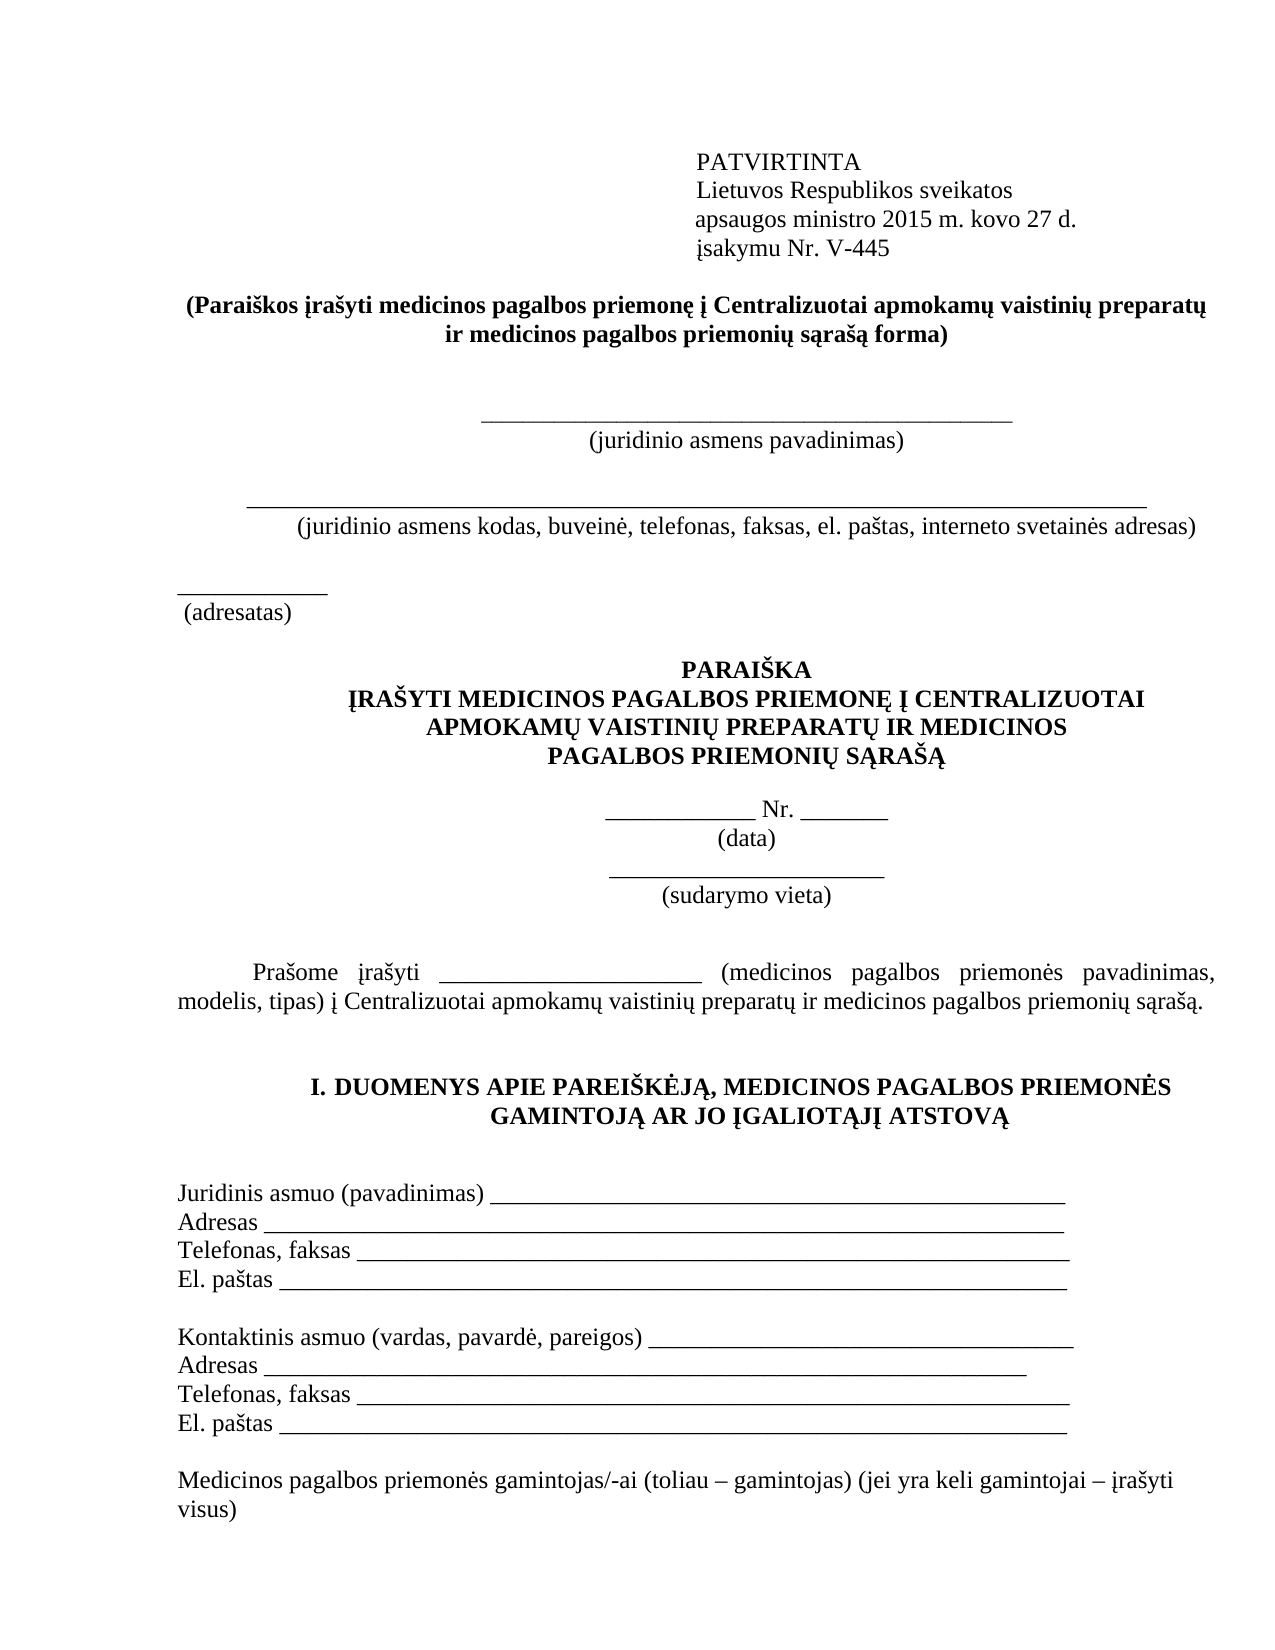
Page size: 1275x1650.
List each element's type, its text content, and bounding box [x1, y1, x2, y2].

text Lietuvos Respublikos sveikatos [177, 176, 1216, 204]
text Adresas _____________________________________________________________ [177, 1350, 1216, 1379]
text ____________ Nr. _______ [277, 794, 1216, 823]
text Prašome įrašyti _____________________ (medicinos pagalbos priemonės pavadinimas, modelis, tipas) į Centralizuotai apmokamų vaistinių preparatų ir medicinos pagalbos priemonių sąrašą. [177, 957, 1216, 1015]
text ĮRAŠYTI MEDICINOS PAGALBOS PRIEMONĘ Į CENTRALIZUOTAI APMOKAMŲ VAISTINIŲ PREPARATŲ IR MEDICINOS [277, 684, 1216, 741]
text apsaugos ministro 2015 m. kovo 27 d. [582, 204, 1216, 233]
text Telefonas, faksas _________________________________________________________ [177, 1235, 1216, 1264]
text (sudarymo vieta) [277, 880, 1216, 909]
text (juridinio asmens kodas, buveinė, telefonas, faksas, el. paštas, interneto svetainės adresas) [277, 511, 1216, 540]
text (data) [277, 823, 1216, 852]
text Telefonas, faksas _________________________________________________________ [177, 1379, 1216, 1408]
text PATVIRTINTA [177, 147, 1216, 176]
text I. DUOMENYS APIE PAREIŠKĖJĄ, MEDICINOS PAGALBOS PRIEMONĖS GAMINTOJĄ AR JO ĮGALIOTĄJĮ ATSTOVĄ [266, 1072, 1216, 1130]
text ______________________ [277, 852, 1216, 880]
text El. paštas _______________________________________________________________ [177, 1264, 1216, 1293]
text ___________________________________________________ [277, 401, 1216, 425]
text Kontaktinis asmuo (vardas, pavardė, pareigos) __________________________________ [177, 1322, 1216, 1350]
text Juridinis asmuo (pavadinimas) ______________________________________________ [177, 1178, 1216, 1207]
text (adresatas) [183, 597, 1216, 626]
text (juridinio asmens pavadinimas) [277, 425, 1216, 454]
text ____________ [177, 569, 1216, 597]
text Adresas ________________________________________________________________ [177, 1207, 1216, 1235]
text El. paštas _______________________________________________________________ [177, 1408, 1216, 1437]
text įsakymu Nr. V-445 [177, 233, 1216, 262]
text PAGALBOS PRIEMONIŲ SĄRAŠĄ [277, 741, 1216, 770]
text PARAIŠKA [277, 655, 1216, 684]
text ________________________________________________________________________ [177, 482, 1216, 511]
text Medicinos pagalbos priemonės gamintojas/-ai (toliau – gamintojas) (jei yra keli gamintojai – įrašyti visus) [177, 1465, 1216, 1523]
text (Paraiškos įrašyti medicinos pagalbos priemonę į Centralizuotai apmokamų vaistinių preparatų ir medicinos pagalbos priemonių sąrašą forma) [177, 291, 1216, 348]
